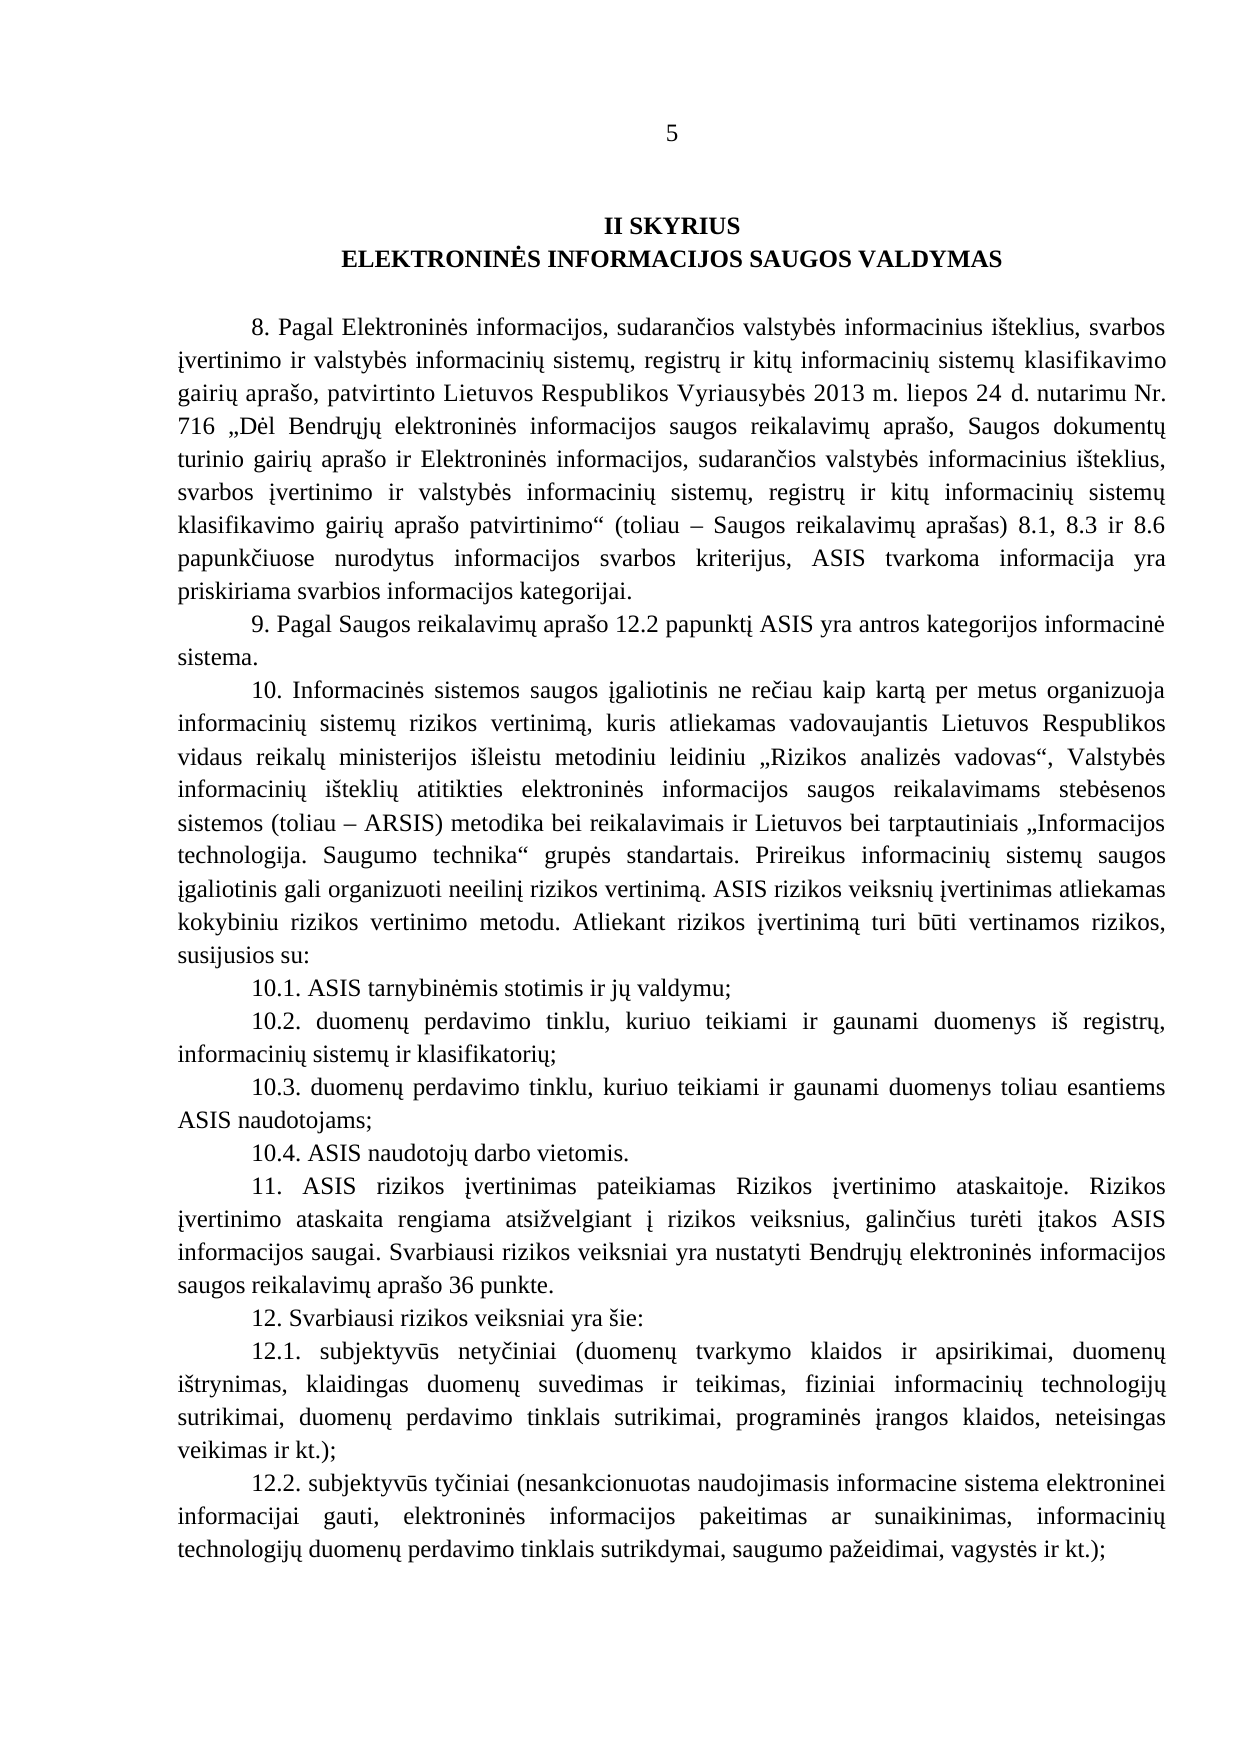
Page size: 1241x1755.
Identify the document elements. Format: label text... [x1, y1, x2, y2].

text 12. Svarbiausi rizikos veiksniai yra šie: [177, 1303, 1167, 1332]
text II skyrius [177, 211, 1167, 240]
text 10.3. duomenų perdavimo tinklu, kuriuo teikiami ir gaunami duomenys toliau esantiems ASIS naudotojams; [177, 1072, 1167, 1133]
text 10.1. ASIS tarnybinėmis stotimis ir jų valdymu; [177, 973, 1167, 1001]
text 10. Informacinės sistemos saugos įgaliotinis ne rečiau kaip kartą per metus organizuoja informacinių sistemų rizikos vertinimą, kuris atliekamas vadovaujantis Lietuvos Respublikos vidaus reikalų ministerijos išleistu metodiniu leidiniu „Rizikos analizės vadovas“, Valstybės informacinių išteklių atitikties elektroninės informacijos saugos reikalavimams stebėsenos sistemos (toliau – ARSIS) metodika bei reikalavimais ir Lietuvos bei tarptautiniais „Informacijos technologija. Saugumo technika“ grupės standartais. Prireikus informacinių sistemų saugos įgaliotinis gali organizuoti neeilinį rizikos vertinimą. ASIS rizikos veiksnių įvertinimas atliekamas kokybiniu rizikos vertinimo metodu. Atliekant rizikos įvertinimą turi būti vertinamos rizikos, susijusios su: [177, 676, 1167, 968]
text 12.1. subjektyvūs netyčiniai (duomenų tvarkymo klaidos ir apsirikimai, duomenų ištrynimas, klaidingas duomenų suvedimas ir teikimas, fiziniai informacinių technologijų sutrikimai, duomenų perdavimo tinklais sutrikimai, programinės įrangos klaidos, neteisingas veikimas ir kt.); [177, 1336, 1167, 1464]
text ELEKTRONINĖS INFORMACIJOS SAUGOS VALDYMAS [177, 244, 1167, 273]
text 9. Pagal Saugos reikalavimų aprašo 12.2 papunktį ASIS yra antros kategorijos informacinė sistema. [177, 609, 1167, 671]
text 10.2. duomenų perdavimo tinklu, kuriuo teikiami ir gaunami duomenys iš registrų, informacinių sistemų ir klasifikatorių; [177, 1006, 1167, 1067]
text 12.2. subjektyvūs tyčiniai (nesankcionuotas naudojimasis informacine sistema elektroninei informacijai gauti, elektroninės informacijos pakeitimas ar sunaikinimas, informacinių technologijų duomenų perdavimo tinklais sutrikdymai, saugumo pažeidimai, vagystės ir kt.); [177, 1468, 1167, 1563]
text 8. Pagal Elektroninės informacijos, sudarančios valstybės informacinius išteklius, svarbos įvertinimo ir valstybės informacinių sistemų, registrų ir kitų informacinių sistemų klasifikavimo gairių aprašo, patvirtinto Lietuvos Respublikos Vyriausybės 2013 m. liepos 24 d. nutarimu Nr. 716 „Dėl Bendrųjų elektroninės informacijos saugos reikalavimų aprašo, Saugos dokumentų turinio gairių aprašo ir Elektroninės informacijos, sudarančios valstybės informacinius išteklius, svarbos įvertinimo ir valstybės informacinių sistemų, registrų ir kitų informacinių sistemų klasifikavimo gairių aprašo patvirtinimo“ (toliau – Saugos reikalavimų aprašas) 8.1, 8.3 ir 8.6 papunkčiuose nurodytus informacijos svarbos kriterijus, ASIS tvarkoma informacija yra priskiriama svarbios informacijos kategorijai. [177, 312, 1167, 605]
text 11. ASIS rizikos įvertinimas pateikiamas Rizikos įvertinimo ataskaitoje. Rizikos įvertinimo ataskaita rengiama atsižvelgiant į rizikos veiksnius, galinčius turėti įtakos ASIS informacijos saugai. Svarbiausi rizikos veiksniai yra nustatyti Bendrųjų elektroninės informacijos saugos reikalavimų aprašo 36 punkte. [177, 1171, 1167, 1299]
text 10.4. ASIS naudotojų darbo vietomis. [177, 1138, 1167, 1167]
